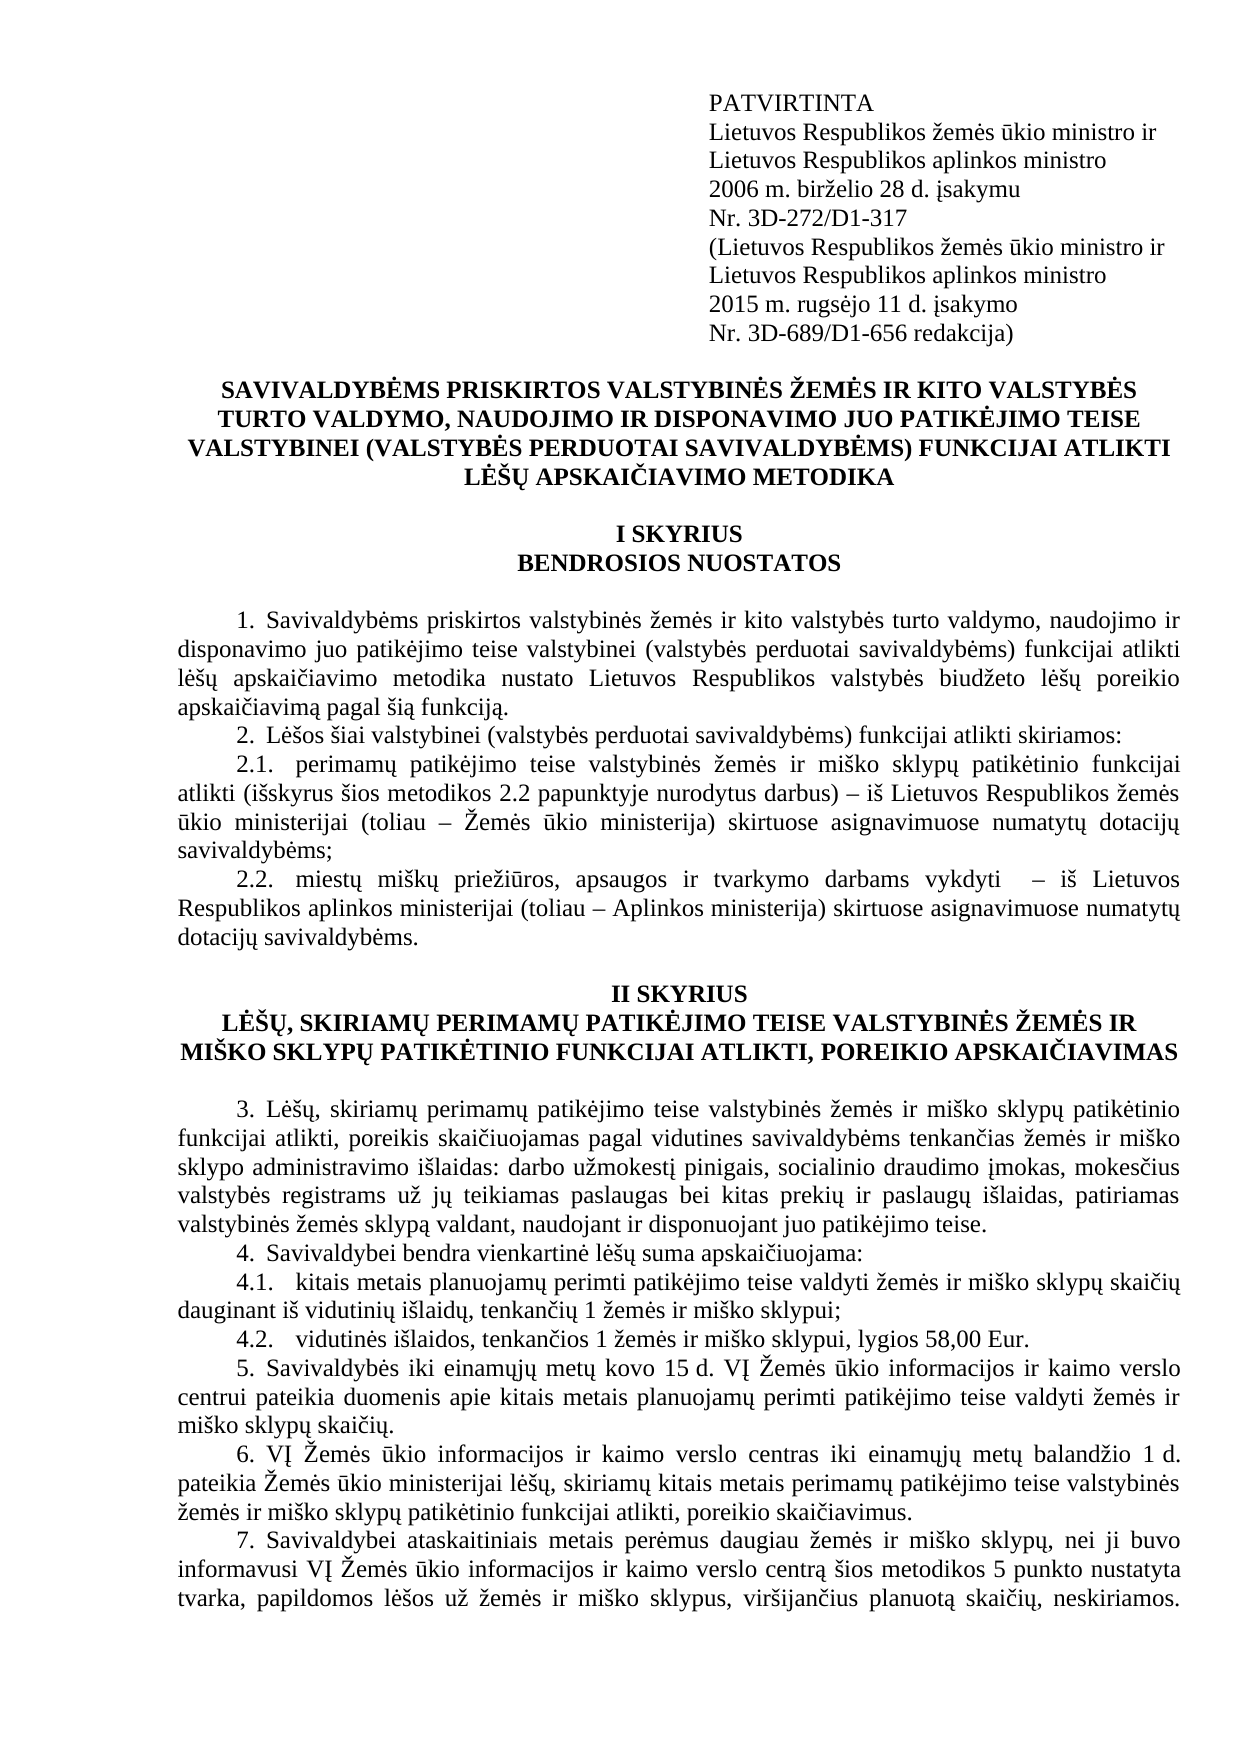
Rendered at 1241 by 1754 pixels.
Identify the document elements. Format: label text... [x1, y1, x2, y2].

text LĖŠŲ, SKIRIAMŲ perimamų patikėjimo teise valstybinės žemės ir miško sklypų patikėtinio funkcijai atlikti, POREIKIO APSKAIČIAVIMAS [177, 1008, 1181, 1065]
text (Lietuvos Respublikos žemės ūkio ministro ir Lietuvos Respublikos aplinkos ministro [709, 232, 1181, 289]
text 2.1. perimamų patikėjimo teise valstybinės žemės ir miško sklypų patikėtinio funkcijai atlikti (išskyrus šios metodikos 2.2 papunktyje nurodytus darbus) – iš Lietuvos Respublikos žemės ūkio ministerijai (toliau – Žemės ūkio ministerija) skirtuose asignavimuose numatytų dotacijų savivaldybėms; [177, 749, 1181, 864]
text 2. Lėšos šiai valstybinei (valstybės perduotai savivaldybėms) funkcijai atlikti skiriamos: [177, 720, 1181, 749]
text Lietuvos Respublikos aplinkos ministro [709, 145, 1181, 174]
text 5. Savivaldybės iki einamųjų metų kovo 15 d. VĮ Žemės ūkio informacijos ir kaimo verslo centrui pateikia duomenis apie kitais metais planuojamų perimti patikėjimo teise valdyti žemės ir miško sklypų skaičių. [177, 1353, 1181, 1439]
text PATVIRTINTA [709, 88, 1181, 117]
text SAVIVALDYBĖMS PRISKIRTOS VALSTYBINĖS ŽEMĖS IR KITO VALSTYBĖS TURTO VALDYMO, NAUDOJIMO IR DISPONAVIMO JUO PATIKĖJIMO TEISE VALSTYBINEI (VALSTYBĖS PERDUOTAI SAVIVALDYBĖMS) FUNKCIJAI ATLIKTI LĖŠŲ APSKAIČIAVIMO METODIKA [177, 375, 1181, 490]
text 7. Savivaldybei ataskaitiniais metais perėmus daugiau žemės ir miško sklypų, nei ji buvo informavusi VĮ Žemės ūkio informacijos ir kaimo verslo centrą šios metodikos 5 punkto nustatyta tvarka, papildomos lėšos už žemės ir miško sklypus, viršijančius planuotą skaičių, neskiriamos. [177, 1525, 1181, 1612]
text Nr. 3D-272/D1-317 [709, 203, 1181, 232]
text 6. VĮ Žemės ūkio informacijos ir kaimo verslo centras iki einamųjų metų balandžio 1 d. pateikia Žemės ūkio ministerijai lėšų, skiriamų kitais metais perimamų patikėjimo teise valstybinės žemės ir miško sklypų patikėtinio funkcijai atlikti, poreikio skaičiavimus. [177, 1439, 1181, 1525]
text 4.2. vidutinės išlaidos, tenkančios 1 žemės ir miško sklypui, lygios 58,00 Eur. [177, 1324, 1181, 1353]
text 3. Lėšų, skiriamų perimamų patikėjimo teise valstybinės žemės ir miško sklypų patikėtinio funkcijai atlikti, poreikis skaičiuojamas pagal vidutines savivaldybėms tenkančias žemės ir miško sklypo administravimo išlaidas: darbo užmokestį pinigais, socialinio draudimo įmokas, mokesčius valstybės registrams už jų teikiamas paslaugas bei kitas prekių ir paslaugų išlaidas, patiriamas valstybinės žemės sklypą valdant, naudojant ir disponuojant juo patikėjimo teise. [177, 1094, 1181, 1238]
text 4.1. kitais metais planuojamų perimti patikėjimo teise valdyti žemės ir miško sklypų skaičių dauginant iš vidutinių išlaidų, tenkančių 1 žemės ir miško sklypui; [177, 1267, 1181, 1324]
text 1. Savivaldybėms priskirtos valstybinės žemės ir kito valstybės turto valdymo, naudojimo ir disponavimo juo patikėjimo teise valstybinei (valstybės perduotai savivaldybėms) funkcijai atlikti lėšų apskaičiavimo metodika nustato Lietuvos Respublikos valstybės biudžeto lėšų poreikio apskaičiavimą pagal šią funkciją. [177, 605, 1181, 720]
text 4. Savivaldybei bendra vienkartinė lėšų suma apskaičiuojama: [177, 1238, 1181, 1267]
text 2006 m. birželio 28 d. įsakymu [709, 174, 1181, 203]
text BENDROSIOS NUOSTATOS [177, 548, 1181, 577]
text 2015 m. rugsėjo 11 d. įsakymo Nr. 3D-689/D1-656 redakcija) [709, 289, 1181, 347]
text Lietuvos Respublikos žemės ūkio ministro ir [709, 117, 1181, 145]
text I SKYRIUS [177, 519, 1181, 548]
text II SKYRIUS [177, 979, 1181, 1008]
text 2.2. miestų miškų priežiūros, apsaugos ir tvarkymo darbams vykdyti – iš Lietuvos Respublikos aplinkos ministerijai (toliau – Aplinkos ministerija) skirtuose asignavimuose numatytų dotacijų savivaldybėms. [177, 864, 1181, 950]
